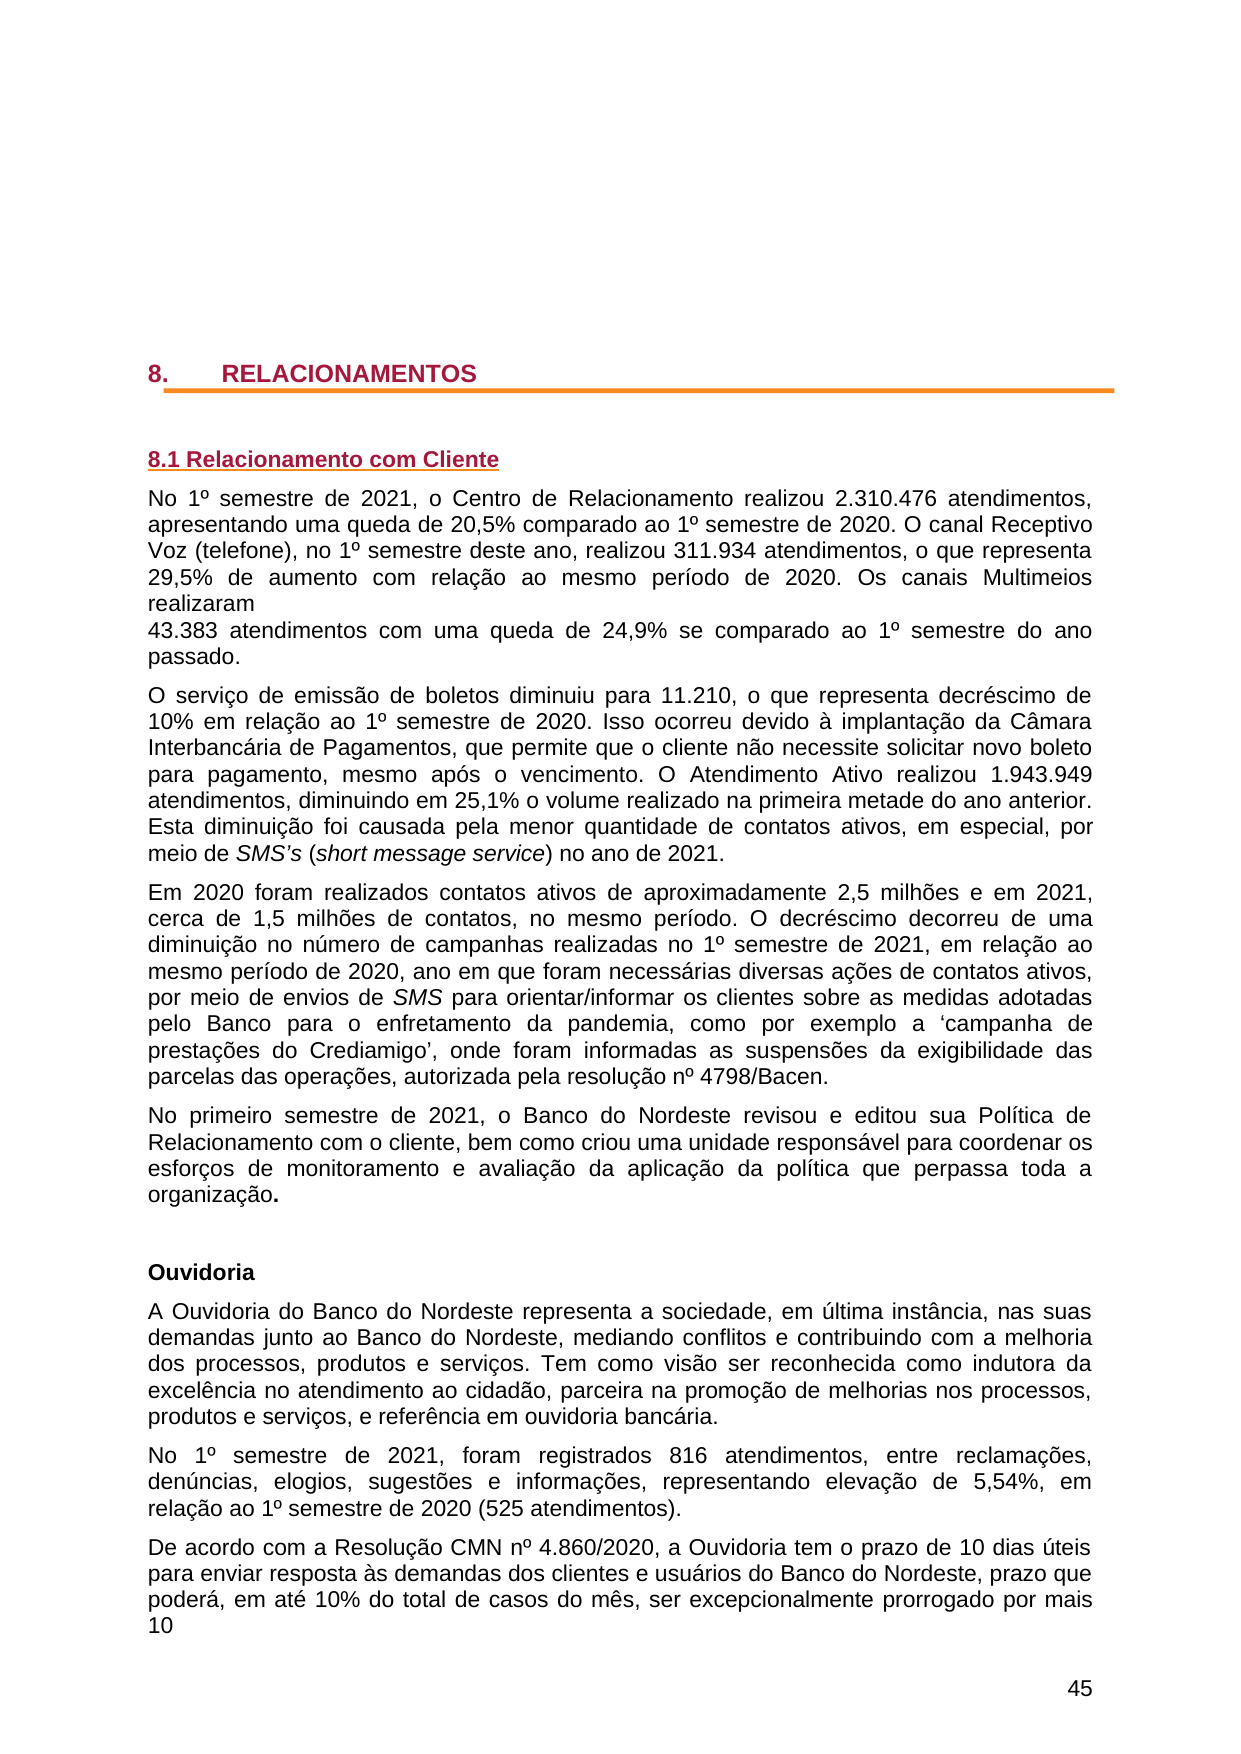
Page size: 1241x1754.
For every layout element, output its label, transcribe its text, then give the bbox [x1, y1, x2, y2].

text No 1º semestre de 2021, foram registrados 816 atendimentos, entre reclamações, denúncias, elogios, sugestões e informações, representando elevação de 5,54%, em relação ao 1º semestre de 2020 (525 atendimentos). [148, 1442, 1093, 1521]
list RELACIONAMENTOS [148, 359, 1221, 388]
text No 1º semestre de 2021, o Centro de Relacionamento realizou 2.310.476 atendimentos, apresentando uma queda de 20,5% comparado ao 1º semestre de 2020. O canal Receptivo Voz (telefone), no 1º semestre deste ano, realizou 311.934 atendimentos, o que representa 29,5% de aumento com relação ao mesmo período de 2020. Os canais Multimeios realizaram [148, 484, 1093, 616]
subtitle Ouvidoria [148, 1259, 1221, 1285]
text Em 2020 foram realizados contatos ativos de aproximadamente 2,5 milhões e em 2021, cerca de 1,5 milhões de contatos, no mesmo período. O decréscimo decorreu de uma diminuição no número de campanhas realizadas no 1º semestre de 2021, em relação ao mesmo período de 2020, ano em que foram necessárias diversas ações de contatos ativos, por meio de envios de SMS para orientar/informar os clientes sobre as medidas adotadas pelo Banco para o enfretamento da pandemia, como por exemplo a ‘campanha de prestações do Crediamigo’, onde foram informadas as suspensões da exigibilidade das parcelas das operações, autorizada pela resolução nº 4798/Bacen. [148, 878, 1093, 1089]
text De acordo com a Resolução CMN nº 4.860/2020, a Ouvidoria tem o prazo de 10 dias úteis para enviar resposta às demandas dos clientes e usuários do Banco do Nordeste, prazo que poderá, em até 10% do total de casos do mês, ser excepcionalmente prorrogado por mais 10 [148, 1533, 1093, 1639]
text 43.383 atendimentos com uma queda de 24,9% se comparado ao 1º semestre do ano passado. [148, 617, 1093, 669]
text No primeiro semestre de 2021, o Banco do Nordeste revisou e editou sua Política de Relacionamento com o cliente, bem como criou uma unidade responsável para coordenar os esforços de monitoramento e avaliação da aplicação da política que perpassa toda a organização. [148, 1102, 1093, 1207]
text A Ouvidoria do Banco do Nordeste representa a sociedade, em última instância, nas suas demandas junto ao Banco do Nordeste, mediando conflitos e contribuindo com a melhoria dos processos, produtos e serviços. Tem como visão ser reconhecida como indutora da excelência no atendimento ao cidadão, parceira na promoção de melhorias nos processos, produtos e serviços, e referência em ouvidoria bancária. [148, 1298, 1093, 1429]
text O serviço de emissão de boletos diminuiu para 11.210, o que representa decréscimo de 10% em relação ao 1º semestre de 2020. Isso ocorreu devido à implantação da Câmara Interbancária de Pagamentos, que permite que o cliente não necessite solicitar novo boleto para pagamento, mesmo após o vencimento. O Atendimento Ativo realizou 1.943.949 atendimentos, diminuindo em 25,1% o volume realizado na primeira metade do ano anterior. Esta diminuição foi causada pela menor quantidade de contatos ativos, em especial, por meio de SMS’s (short message service) no ano de 2021. [148, 682, 1093, 866]
text 45 [39, 1675, 1093, 1701]
subtitle 8.1 Relacionamento com Cliente [148, 446, 1221, 472]
